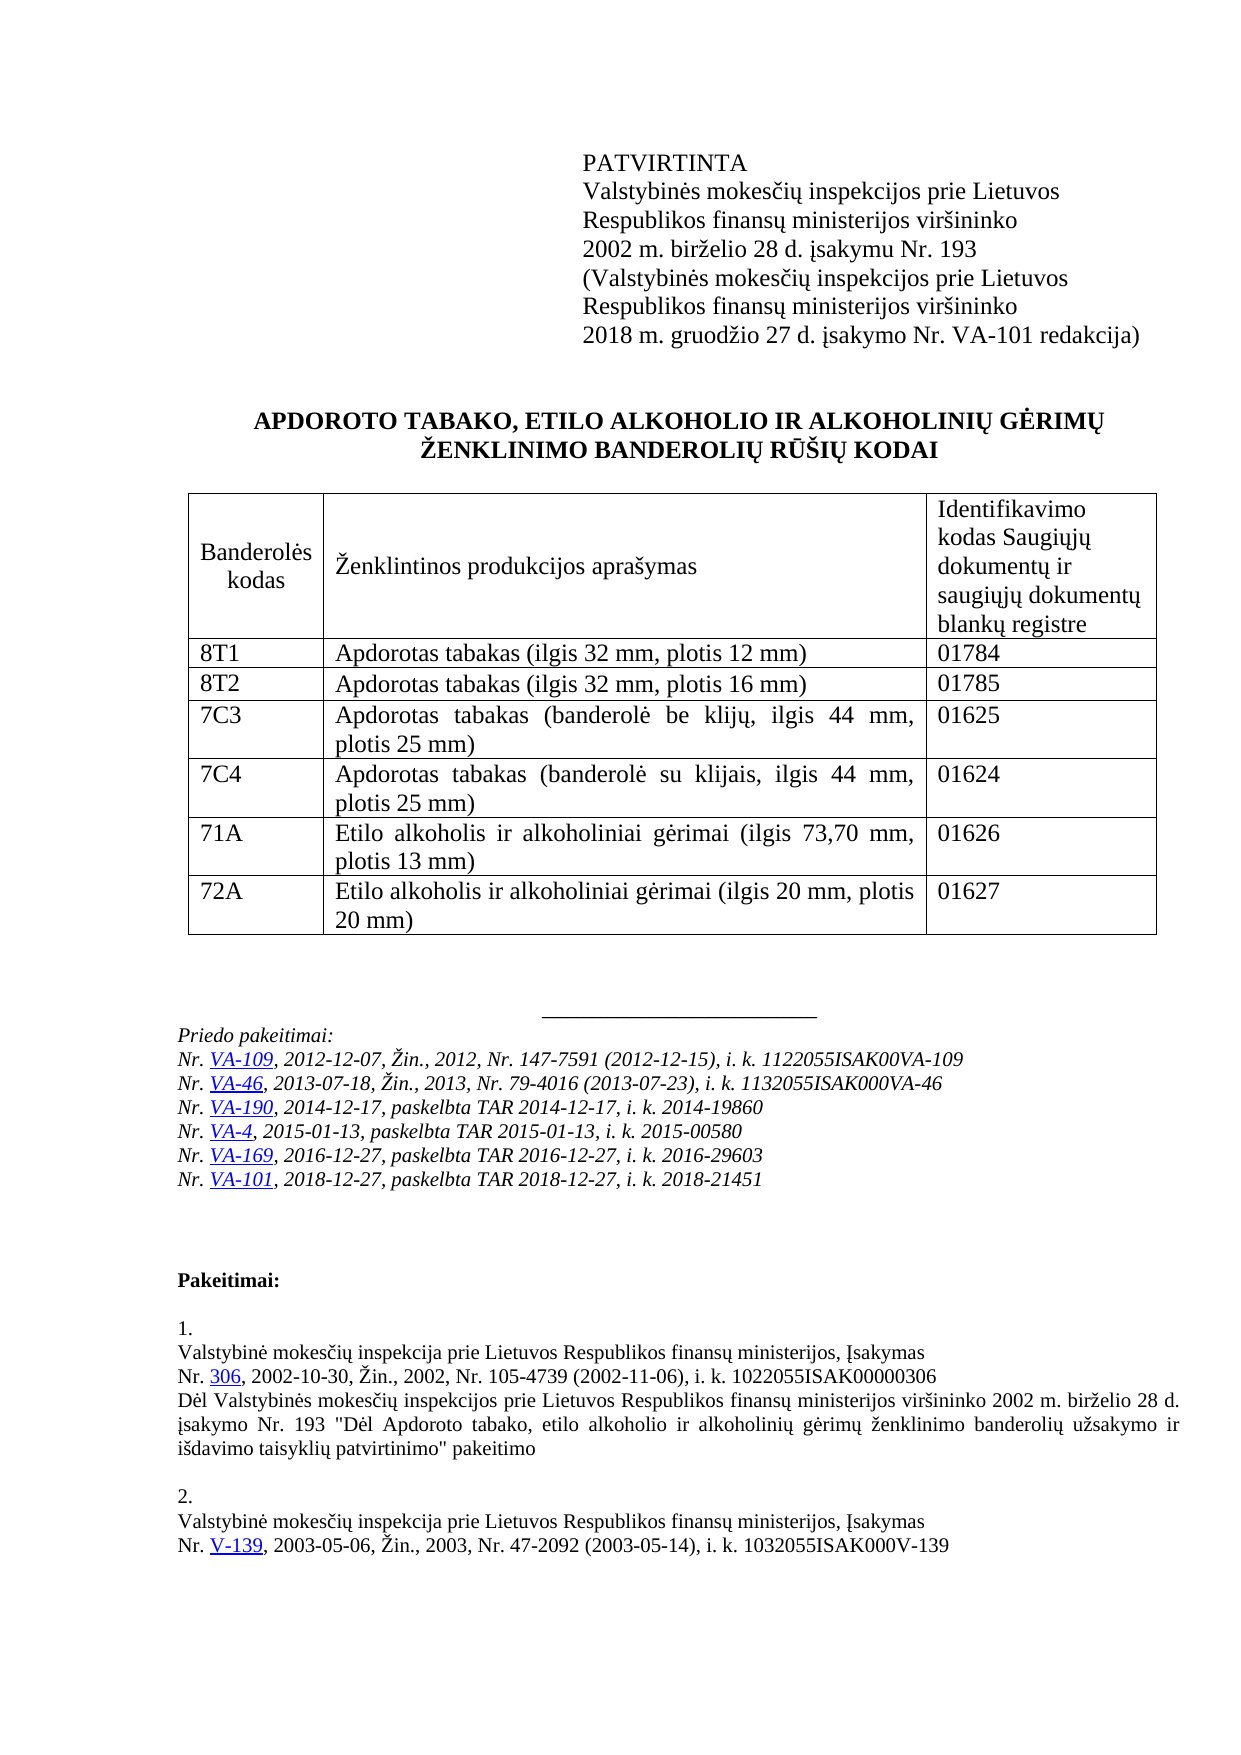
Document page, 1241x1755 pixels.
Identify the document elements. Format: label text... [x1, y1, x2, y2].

text Nr. V-139, 2003-05-06, Žin., 2003, Nr. 47-2092 (2003-05-14), i. k. 1032055ISAK000V-139 [177, 1533, 1181, 1557]
text Priedo pakeitimai: [177, 1023, 1181, 1047]
text Respublikos finansų ministerijos viršininko [582, 205, 1181, 234]
text 1. [177, 1316, 1181, 1340]
text Valstybinė mokesčių inspekcija prie Lietuvos Respublikos finansų ministerijos, Įsakymas [177, 1340, 1181, 1364]
table_cell 01627 [927, 876, 1156, 934]
text PATVIRTINTA [582, 148, 1181, 176]
text Valstybinės mokesčių inspekcijos prie Lietuvos [582, 176, 1181, 205]
text APDOROTO TABAKO, ETILO ALKOHOLIO IR ALKOHOLINIŲ GĖRIMŲ ŽENKLINIMO BANDEROLIŲ RŪŠIŲ KODAI [177, 406, 1181, 464]
text Nr. VA-169, 2016-12-27, paskelbta TAR 2016-12-27, i. k. 2016-29603 [177, 1143, 1181, 1167]
table_cell Apdorotas tabakas (ilgis 32 mm, plotis 16 mm) [324, 668, 926, 699]
table_cell 01624 [927, 759, 1156, 817]
table_cell Apdorotas tabakas (ilgis 32 mm, plotis 12 mm) [324, 639, 926, 667]
table_cell Etilo alkoholis ir alkoholiniai gėrimai (ilgis 73,70 mm, plotis 13 mm) [324, 818, 926, 875]
table_cell 8T1 [189, 639, 323, 667]
table_cell 01625 [927, 701, 1156, 758]
text Nr. 306, 2002-10-30, Žin., 2002, Nr. 105-4739 (2002-11-06), i. k. 1022055ISAK00000306 [177, 1364, 1181, 1388]
text Nr. VA-109, 2012-12-07, Žin., 2012, Nr. 147-7591 (2012-12-15), i. k. 1122055ISAK00VA-109 [177, 1047, 1181, 1071]
text (Valstybinės mokesčių inspekcijos prie Lietuvos [582, 263, 1181, 291]
table_header Ženklintinos produkcijos aprašymas [324, 494, 926, 637]
text 2018 m. gruodžio 27 d. įsakymo Nr. VA-101 redakcija) [582, 320, 1181, 349]
table_cell Etilo alkoholis ir alkoholiniai gėrimai (ilgis 20 mm, plotis 20 mm) [324, 876, 926, 934]
table_header Banderolės kodas [189, 494, 323, 637]
table_cell 01784 [927, 639, 1156, 667]
text 2002 m. birželio 28 d. įsakymu Nr. 193 [582, 234, 1181, 263]
text Pakeitimai: [177, 1268, 1181, 1292]
text Dėl Valstybinės mokesčių inspekcijos prie Lietuvos Respublikos finansų ministerijos viršininko 2002 m. birželio 28 d. įsakymo Nr. 193 "Dėl Apdoroto tabako, etilo alkoholio ir alkoholinių gėrimų ženklinimo banderolių užsakymo ir išdavimo taisyklių patvirtinimo" pakeitimo [177, 1388, 1181, 1460]
text Nr. VA-190, 2014-12-17, paskelbta TAR 2014-12-17, i. k. 2014-19860 [177, 1095, 1181, 1119]
table_cell 71A [189, 818, 323, 875]
table_cell Apdorotas tabakas (banderolė be klijų, ilgis 44 mm, plotis 25 mm) [324, 701, 926, 758]
table_cell 7C3 [189, 701, 323, 758]
table_cell 72A [189, 876, 323, 934]
text Respublikos finansų ministerijos viršininko [582, 291, 1181, 320]
text Nr. VA-101, 2018-12-27, paskelbta TAR 2018-12-27, i. k. 2018-21451 [177, 1167, 1181, 1191]
text Nr. VA-46, 2013-07-18, Žin., 2013, Nr. 79-4016 (2013-07-23), i. k. 1132055ISAK000VA-46 [177, 1071, 1181, 1095]
text ______________________ [177, 992, 1181, 1021]
table_header Identifikavimo kodas Saugiųjų dokumentų ir saugiųjų dokumentų blankų registre [927, 494, 1156, 637]
table_cell 01785 [927, 668, 1156, 699]
table_cell 7C4 [189, 759, 323, 817]
table_cell Apdorotas tabakas (banderolė su klijais, ilgis 44 mm, plotis 25 mm) [324, 759, 926, 817]
table_cell 01626 [927, 818, 1156, 875]
text 2. [177, 1484, 1181, 1508]
text Valstybinė mokesčių inspekcija prie Lietuvos Respublikos finansų ministerijos, Įsakymas [177, 1508, 1181, 1533]
table_cell 8T2 [189, 668, 323, 699]
text Nr. VA-4, 2015-01-13, paskelbta TAR 2015-01-13, i. k. 2015-00580 [177, 1119, 1181, 1143]
